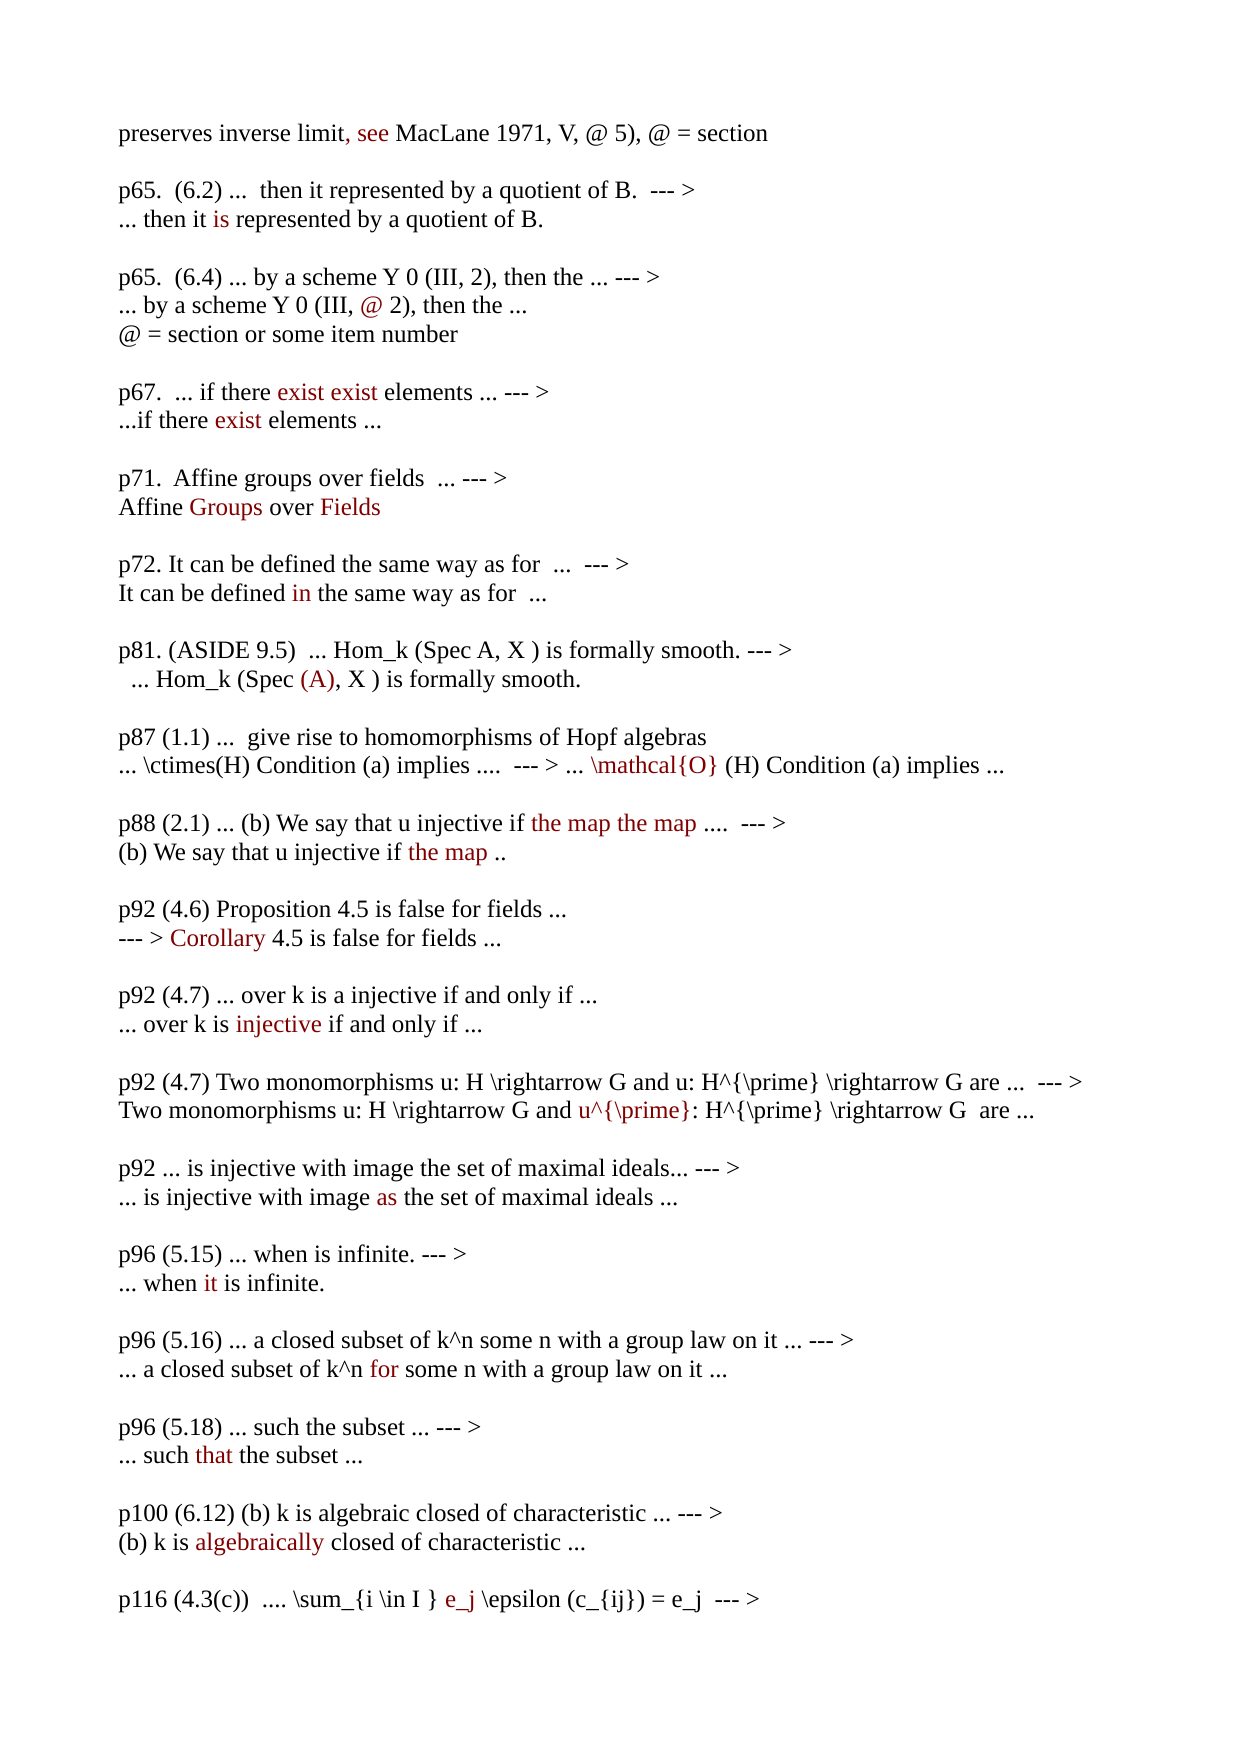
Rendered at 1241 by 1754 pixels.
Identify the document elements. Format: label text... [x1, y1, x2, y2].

text p72. It can be defined the same way as for ... --- > [118, 549, 1122, 578]
text (b) k is algebraically closed of characteristic ... [118, 1527, 1122, 1556]
text Affine Groups over Fields [118, 492, 1122, 521]
text p96 (5.18) ... such the subset ... --- > [118, 1412, 1122, 1441]
text ... then it is represented by a quotient of B. [118, 204, 1122, 233]
text p65. (6.2) ... then it represented by a quotient of B. --- > [118, 176, 1122, 204]
text p116 (4.3(c)) .... \sum_{i \in I } e_j \epsilon (c_{ij}) = e_j --- > [118, 1584, 1122, 1613]
text ... is injective with image as the set of maximal ideals ... [118, 1182, 1122, 1211]
text p67. ... if there exist exist elements ... --- > [118, 377, 1122, 406]
text p88 (2.1) ... (b) We say that u injective if the map the map .... --- > [118, 808, 1122, 837]
text p81. (ASIDE 9.5) ... Hom_k (Spec A, X ) is formally smooth. --- > [118, 636, 1122, 664]
text p71. Affine groups over fields ... --- > [118, 463, 1122, 492]
text (b) We say that u injective if the map .. [118, 837, 1122, 866]
text ...if there exist elements ... [118, 406, 1122, 434]
text --- > Corollary 4.5 is false for fields ... [118, 923, 1122, 952]
text ... over k is injective if and only if ... [118, 1009, 1122, 1038]
text p92 (4.7) Two monomorphisms u: H \rightarrow G and u: H^{\prime} \rightarrow G are ... --- > [118, 1067, 1122, 1096]
text p87 (1.1) ... give rise to homomorphisms of Hopf algebras [118, 722, 1122, 751]
text ... a closed subset of k^n for some n with a group law on it ... [118, 1354, 1122, 1383]
text ... \ctimes(H) Condition (a) implies .... --- > ... \mathcal{O} (H) Condition (a) implies ... [118, 751, 1122, 779]
text p92 (4.7) ... over k is a injective if and only if ... [118, 981, 1122, 1009]
text Two monomorphisms u: H \rightarrow G and u^{\prime}: H^{\prime} \rightarrow G are ... [118, 1096, 1122, 1124]
text p96 (5.15) ... when is infinite. --- > [118, 1239, 1122, 1268]
text It can be defined in the same way as for ... [118, 578, 1122, 607]
text p100 (6.12) (b) k is algebraic closed of characteristic ... --- > [118, 1498, 1122, 1527]
text ... Hom_k (Spec (A), X ) is formally smooth. [118, 664, 1122, 693]
text p92 ... is injective with image the set of maximal ideals... --- > [118, 1153, 1122, 1182]
text @ = section or some item number [118, 319, 1122, 348]
text p65. (6.4) ... by a scheme Y 0 (III, 2), then the ... --- > [118, 262, 1122, 291]
text ... such that the subset ... [118, 1441, 1122, 1469]
text p96 (5.16) ... a closed subset of k^n some n with a group law on it ... --- > [118, 1326, 1122, 1354]
text p92 (4.6) Proposition 4.5 is false for fields ... [118, 894, 1122, 923]
text ... when it is infinite. [118, 1268, 1122, 1297]
text ... by a scheme Y 0 (III, @ 2), then the ... [118, 291, 1122, 319]
text preserves inverse limit, see MacLane 1971, V, @ 5), @ = section [118, 118, 1122, 147]
